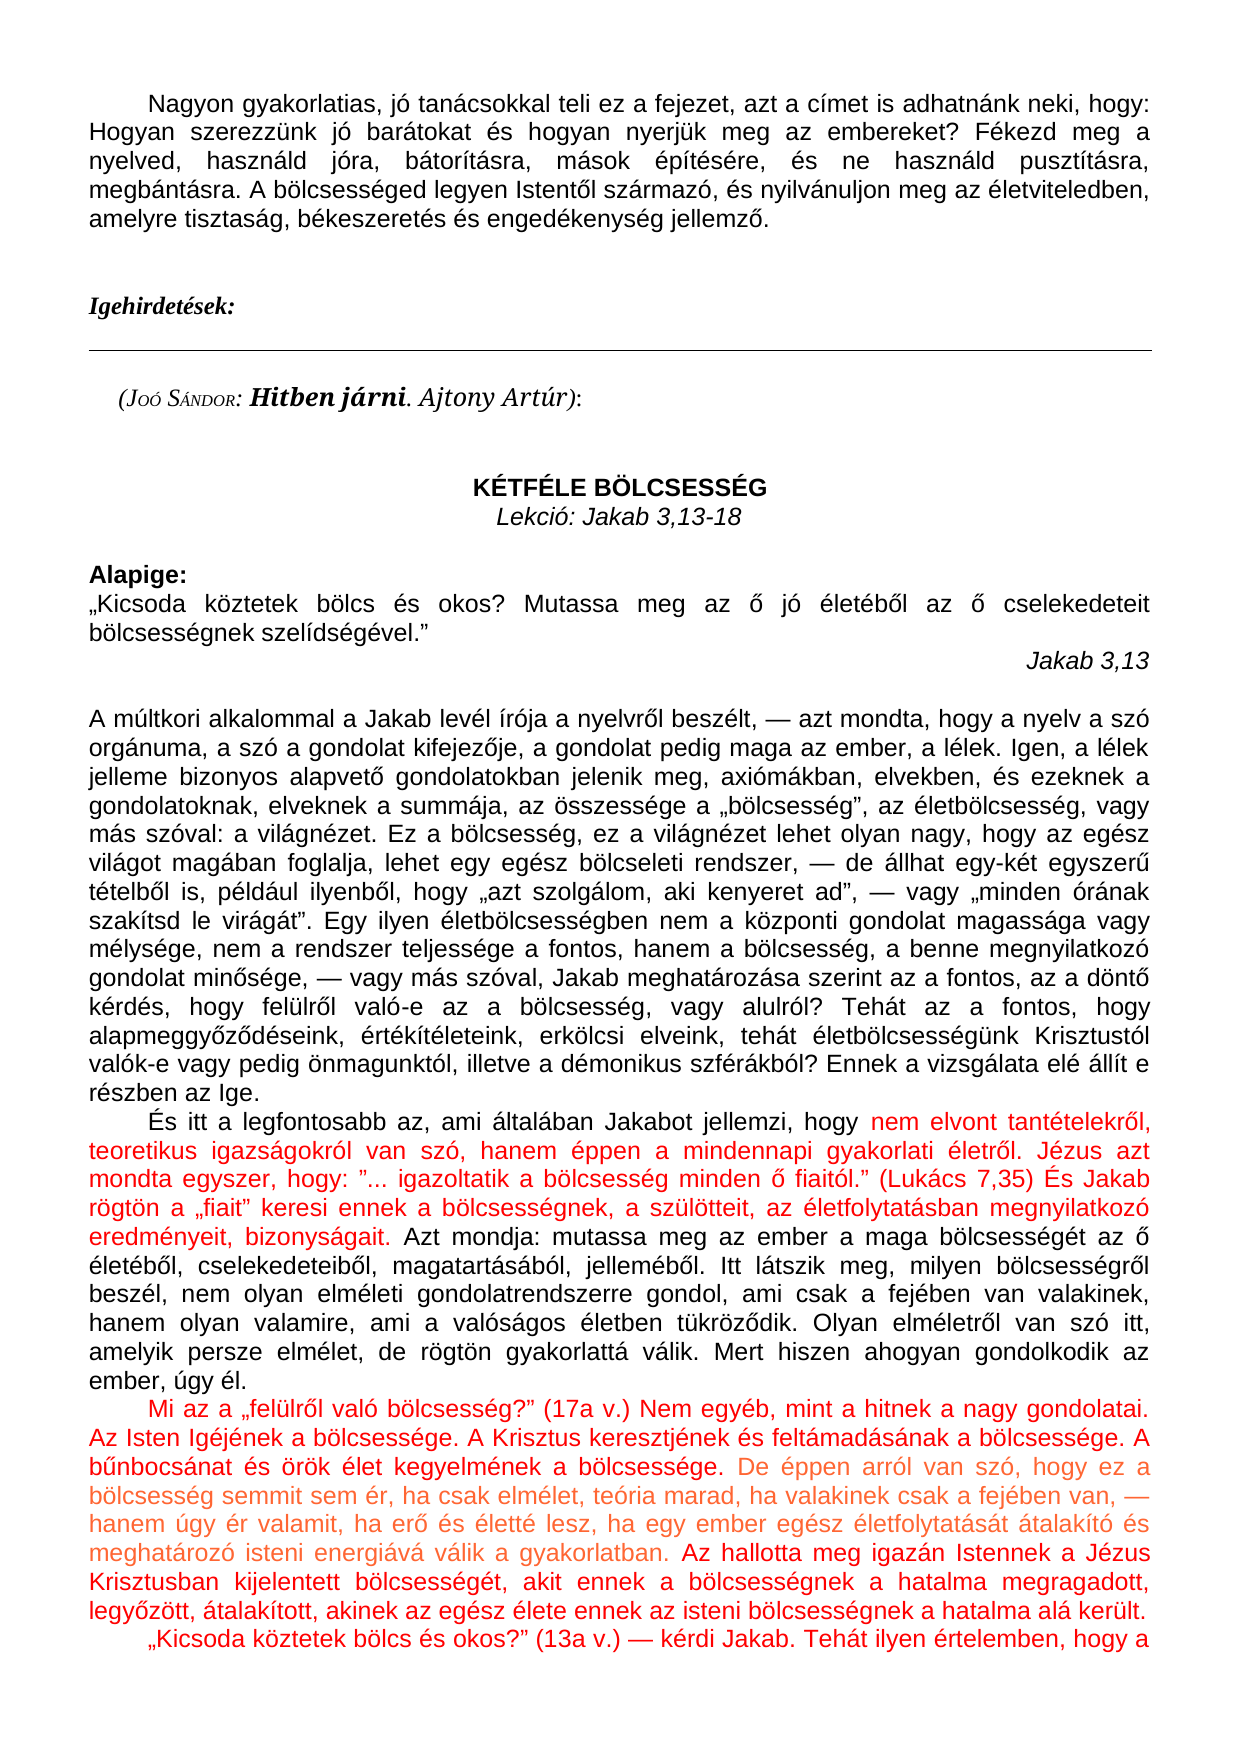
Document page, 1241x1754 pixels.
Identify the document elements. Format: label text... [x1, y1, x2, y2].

text Nagyon gyakorlatias, jó tanácsokkal teli ez a fejezet, azt a címet is adhatnánk neki, hogy: Hogyan szerezzünk jó barátokat és hogyan nyerjük meg az embereket? Fékezd meg a nyelved, használd jóra, bátorításra, mások építésére, és ne használd pusztításra, megbántásra. A bölcsességed legyen Istentől származó, és nyilvánuljon meg az életviteledben, amelyre tisztaság, békeszeretés és engedékenység jellemző. [88, 88, 1152, 232]
text „Kicsoda köztetek bölcs és okos?” (13a v.) — kérdi Jakab. Tehát ilyen értelemben, hogy a [88, 1624, 1152, 1653]
text Alapige: [88, 560, 1152, 589]
text (Joó Sándor: Hitben járni. Ajtony Artúr): [88, 351, 1152, 443]
text Mi az a „felülről való bölcsesség?” (17a v.) Nem egyéb, mint a hitnek a nagy gondolatai. Az Isten Igéjének a bölcsessége. A Krisztus keresztjének és feltámadásának a bölcsessége. A bűnbocsánat és örök élet kegyelmének a bölcsessége. De éppen arról van szó, hogy ez a bölcsesség semmit sem ér, ha csak elmélet, teória marad, ha valakinek csak a fejében van, — hanem úgy ér valamit, ha erő és életté lesz, ha egy ember egész életfolytatását átalakító és meghatározó isteni energiává válik a gyakorlatban. Az hallotta meg igazán Istennek a Jézus Krisztusban kijelentett bölcsességét, akit ennek a bölcsességnek a hatalma megragadott, legyőzött, átalakított, akinek az egész élete ennek az isteni bölcsességnek a hatalma alá került. [88, 1394, 1152, 1624]
text Igehirdetések: [88, 291, 1152, 320]
text „Kicsoda köztetek bölcs és okos? Mutassa meg az ő jó életéből az ő cselekedeteit bölcsességnek szelídségével.” [88, 589, 1152, 646]
text És itt a legfontosabb az, ami általában Jakabot jellemzi, hogy nem elvont tantételekről, teoretikus igazságokról van szó, hanem éppen a mindennapi gyakorlati életről. Jézus azt mondta egyszer, hogy: ”... igazoltatik a bölcsesség minden ő fiaitól.” (Lukács 7,35) És Jakab rögtön a „fiait” keresi ennek a bölcsességnek, a szülötteit, az életfolytatásban megnyilatkozó eredményeit, bizonyságait. Azt mondja: mutassa meg az ember a maga bölcsességét az ő életéből, cselekedeteiből, magatartásából, jelleméből. Itt látszik meg, milyen bölcsességről beszél, nem olyan elméleti gondolatrendszerre gondol, ami csak a fejében van valakinek, hanem olyan valamire, ami a valóságos életben tükröződik. Olyan elméletről van szó itt, amelyik persze elmélet, de rögtön gyakorlattá válik. Mert hiszen ahogyan gondolkodik az ember, úgy él. [88, 1107, 1152, 1394]
text KÉTFÉLE BÖLCSESSÉG Lekció: Jakab 3,13-18 [88, 473, 1152, 531]
text A múltkori alkalommal a Jakab levél írója a nyelvről beszélt, — azt mondta, hogy a nyelv a szó orgánuma, a szó a gondolat kifejezője, a gondolat pedig maga az ember, a lélek. Igen, a lélek jelleme bizonyos alapvető gondolatokban jelenik meg, axiómákban, elvekben, és ezeknek a gondolatoknak, elveknek a summája, az összessége a „bölcsesség”, az életbölcsesség, vagy más szóval: a világnézet. Ez a bölcsesség, ez a világnézet lehet olyan nagy, hogy az egész világot magában foglalja, lehet egy egész bölcseleti rendszer, — de állhat egy-két egyszerű tételből is, például ilyenből, hogy „azt szolgálom, aki kenyeret ad”, — vagy „minden órának szakítsd le virágát”. Egy ilyen életbölcsességben nem a központi gondolat magassága vagy mélysége, nem a rendszer teljessége a fontos, hanem a bölcsesség, a benne megnyilatkozó gondolat minősége, — vagy más szóval, Jakab meghatározása szerint az a fontos, az a döntő kérdés, hogy felülről való‑e az a bölcsesség, vagy alulról? Tehát az a fontos, hogy alapmeggyőződéseink, értékítéleteink, erkölcsi elveink, tehát életbölcsességünk Krisztustól valók‑e vagy pedig önmagunktól, illetve a démonikus szférákból? Ennek a vizsgálata elé állít e részben az Ige. [88, 704, 1152, 1107]
text Jakab 3,13 [88, 646, 1152, 675]
